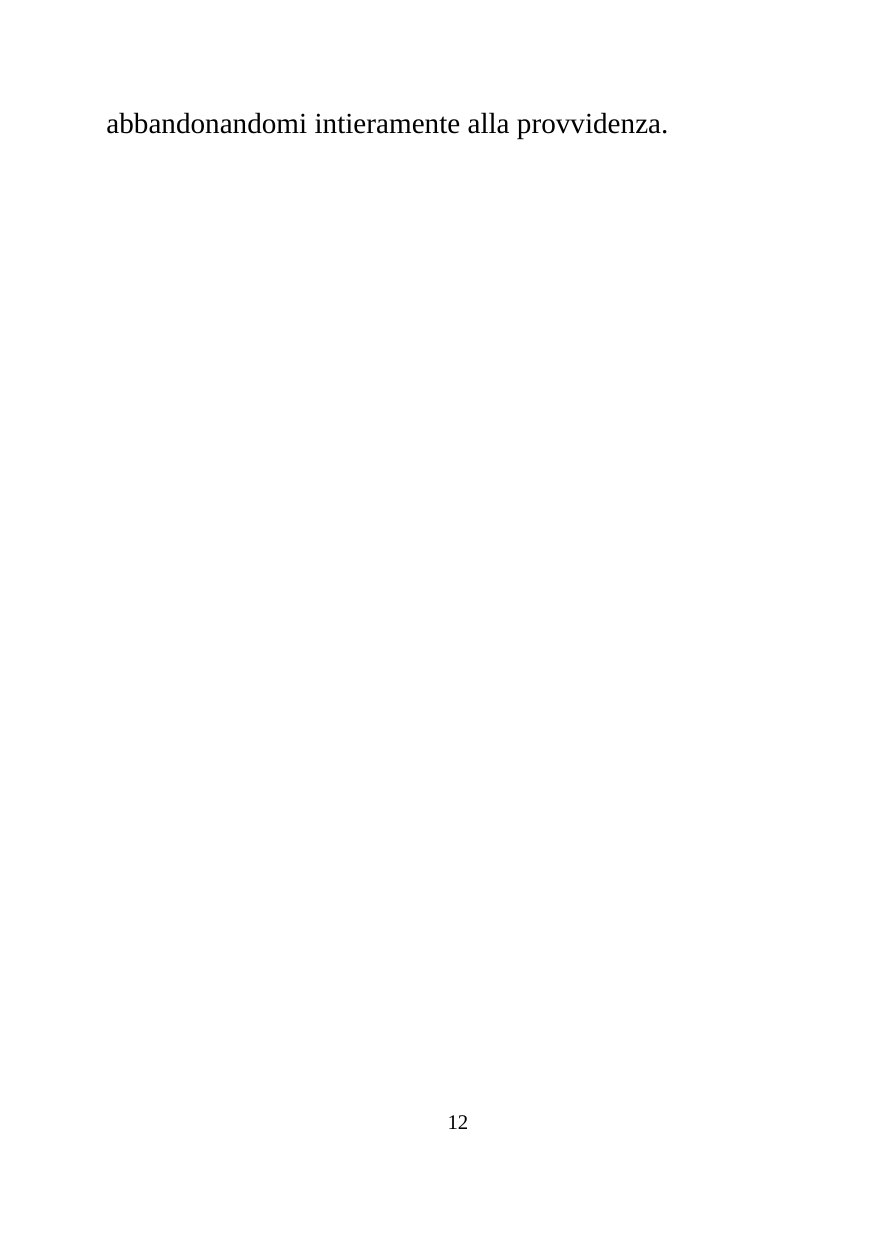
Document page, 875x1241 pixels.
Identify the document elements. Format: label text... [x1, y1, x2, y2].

text abbandonandomi intieramente alla provvidenza. [106, 106, 768, 140]
